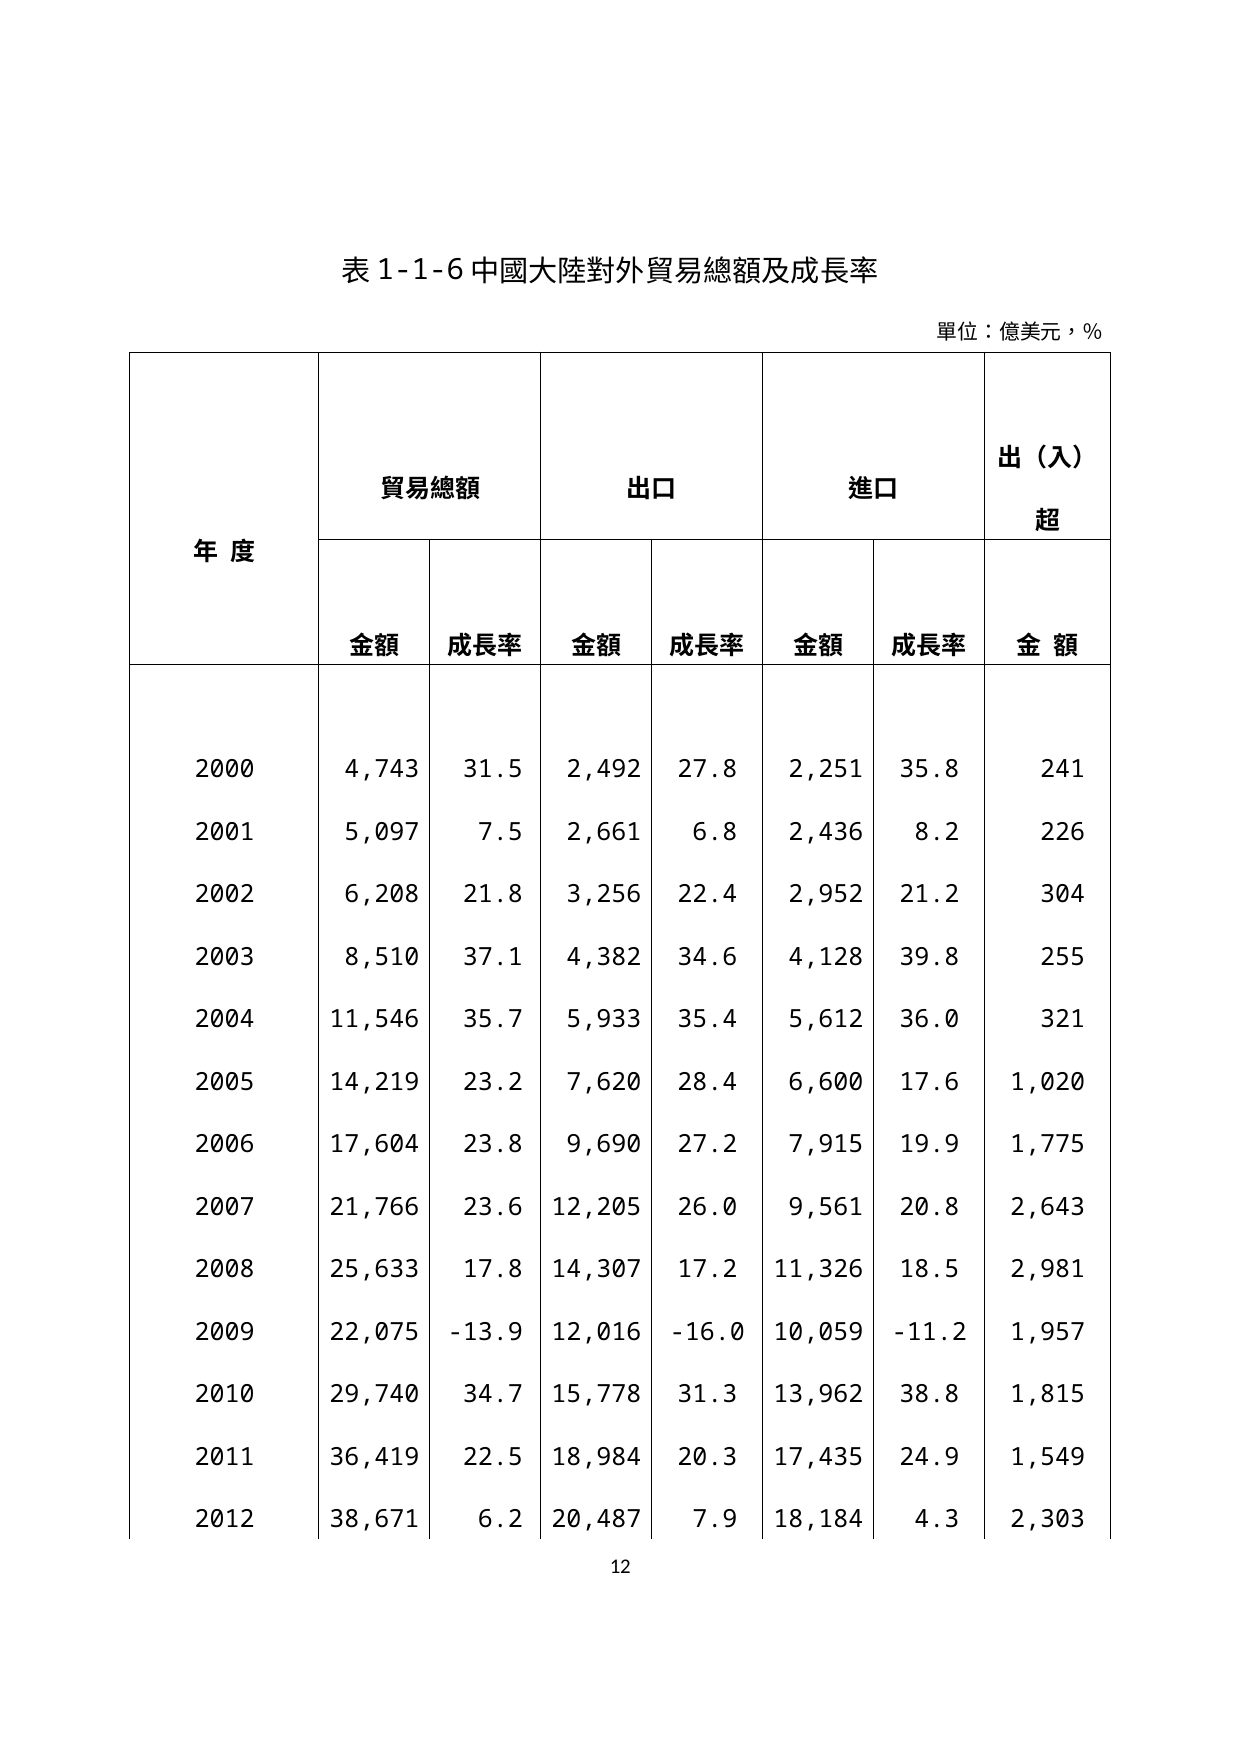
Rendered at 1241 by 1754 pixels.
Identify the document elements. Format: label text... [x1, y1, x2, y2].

table_cell -16.0 [652, 1289, 762, 1352]
table_cell 2010 [130, 1352, 318, 1414]
table_cell 1,549 [985, 1414, 1110, 1477]
table_cell 7.5 [430, 789, 540, 852]
table_cell 金額 [763, 540, 873, 664]
table_cell 1,815 [985, 1352, 1110, 1414]
table_cell 2,981 [985, 1227, 1110, 1289]
table_cell 25,633 [319, 1227, 429, 1289]
table_header 單位：億美元，％ [130, 289, 1103, 352]
table_cell 金 額 [985, 540, 1110, 664]
text 表1-1-6中國大陸對外貿易總額及成長率 [187, 227, 1032, 289]
table_cell 22.4 [652, 852, 762, 914]
table_cell 8,510 [319, 914, 429, 977]
table_cell -13.9 [430, 1289, 540, 1352]
table_cell 36,419 [319, 1414, 429, 1477]
table_cell 2001 [130, 789, 318, 852]
table_cell 37.1 [430, 914, 540, 977]
table_cell 2,303 [985, 1477, 1110, 1539]
table_cell 2007 [130, 1164, 318, 1227]
table_cell 24.9 [874, 1414, 984, 1477]
table_cell 2,251 [763, 665, 873, 789]
table_cell 12,205 [541, 1164, 651, 1227]
table_cell 18,184 [763, 1477, 873, 1539]
table_cell 2002 [130, 852, 318, 914]
table_cell 17,604 [319, 1102, 429, 1164]
table_cell 9,561 [763, 1164, 873, 1227]
table_cell 10,059 [763, 1289, 873, 1352]
table_cell -11.2 [874, 1289, 984, 1352]
table_cell 1,957 [985, 1289, 1110, 1352]
table_cell 2011 [130, 1414, 318, 1477]
table_cell 15,778 [541, 1352, 651, 1414]
table_cell 18.5 [874, 1227, 984, 1289]
table_cell 18,984 [541, 1414, 651, 1477]
table_cell 5,612 [763, 977, 873, 1039]
table_cell 14,307 [541, 1227, 651, 1289]
table_cell 39.8 [874, 914, 984, 977]
table_cell 9,690 [541, 1102, 651, 1164]
table_cell 2,492 [541, 665, 651, 789]
table_cell 2009 [130, 1289, 318, 1352]
table_cell 2,436 [763, 789, 873, 852]
table_cell 31.3 [652, 1352, 762, 1414]
table_cell 成長率 [652, 540, 762, 664]
table_cell 4,128 [763, 914, 873, 977]
table_cell 2004 [130, 977, 318, 1039]
table_cell 6.8 [652, 789, 762, 852]
table_cell 17,435 [763, 1414, 873, 1477]
table_cell 8.2 [874, 789, 984, 852]
table_cell 35.8 [874, 665, 984, 789]
table_cell 304 [985, 852, 1110, 914]
table_cell 出（入）超 [985, 353, 1110, 539]
table_cell 進口 [763, 353, 984, 539]
table_cell 21.8 [430, 852, 540, 914]
table_cell 11,546 [319, 977, 429, 1039]
table_cell 19.9 [874, 1102, 984, 1164]
table_cell 2000 [130, 665, 318, 789]
table_cell 241 [985, 665, 1110, 789]
table_cell 226 [985, 789, 1110, 852]
table_cell 34.7 [430, 1352, 540, 1414]
table_cell 14,219 [319, 1039, 429, 1102]
table_cell 年 度 [130, 353, 318, 664]
table_cell 22.5 [430, 1414, 540, 1477]
table_cell 29,740 [319, 1352, 429, 1414]
table_cell 3,256 [541, 852, 651, 914]
table_cell 28.4 [652, 1039, 762, 1102]
table_cell 35.7 [430, 977, 540, 1039]
table_cell 4,743 [319, 665, 429, 789]
table_cell 13,962 [763, 1352, 873, 1414]
table_cell 38,671 [319, 1477, 429, 1539]
table_cell 20.3 [652, 1414, 762, 1477]
table_cell 23.2 [430, 1039, 540, 1102]
table_cell 5,097 [319, 789, 429, 852]
table_cell 2006 [130, 1102, 318, 1164]
table_cell 321 [985, 977, 1110, 1039]
table_cell 4,382 [541, 914, 651, 977]
table_cell 成長率 [874, 540, 984, 664]
table_cell 11,326 [763, 1227, 873, 1289]
table_cell 23.8 [430, 1102, 540, 1164]
table_cell 17.8 [430, 1227, 540, 1289]
table_cell 36.0 [874, 977, 984, 1039]
table_cell 貿易總額 [319, 353, 540, 539]
table_cell 17.6 [874, 1039, 984, 1102]
table_cell 2005 [130, 1039, 318, 1102]
table_cell 2008 [130, 1227, 318, 1289]
table_cell 21,766 [319, 1164, 429, 1227]
table_cell 5,933 [541, 977, 651, 1039]
table_cell 4.3 [874, 1477, 984, 1539]
table_cell 2012 [130, 1477, 318, 1539]
table_cell 22,075 [319, 1289, 429, 1352]
table_cell 金額 [319, 540, 429, 664]
table_cell 1,775 [985, 1102, 1110, 1164]
table_cell 23.6 [430, 1164, 540, 1227]
table_cell 出口 [541, 353, 762, 539]
table_cell 1,020 [985, 1039, 1110, 1102]
table_cell 38.8 [874, 1352, 984, 1414]
table_cell 27.2 [652, 1102, 762, 1164]
table_cell 7,915 [763, 1102, 873, 1164]
table_cell 21.2 [874, 852, 984, 914]
table_cell 2,643 [985, 1164, 1110, 1227]
table_cell 12,016 [541, 1289, 651, 1352]
table_header [1103, 289, 1110, 352]
table_cell 7,620 [541, 1039, 651, 1102]
table_cell 26.0 [652, 1164, 762, 1227]
table_cell 2,952 [763, 852, 873, 914]
table_cell 35.4 [652, 977, 762, 1039]
table_cell 20,487 [541, 1477, 651, 1539]
table_cell 成長率 [430, 540, 540, 664]
table_cell 2003 [130, 914, 318, 977]
table_cell 金額 [541, 540, 651, 664]
table_cell 6.2 [430, 1477, 540, 1539]
table_cell 20.8 [874, 1164, 984, 1227]
table_cell 2,661 [541, 789, 651, 852]
table_cell 6,208 [319, 852, 429, 914]
table_cell 17.2 [652, 1227, 762, 1289]
table_cell 7.9 [652, 1477, 762, 1539]
table_cell 34.6 [652, 914, 762, 977]
table_cell 6,600 [763, 1039, 873, 1102]
table_cell 31.5 [430, 665, 540, 789]
table_cell 255 [985, 914, 1110, 977]
table_cell 27.8 [652, 665, 762, 789]
